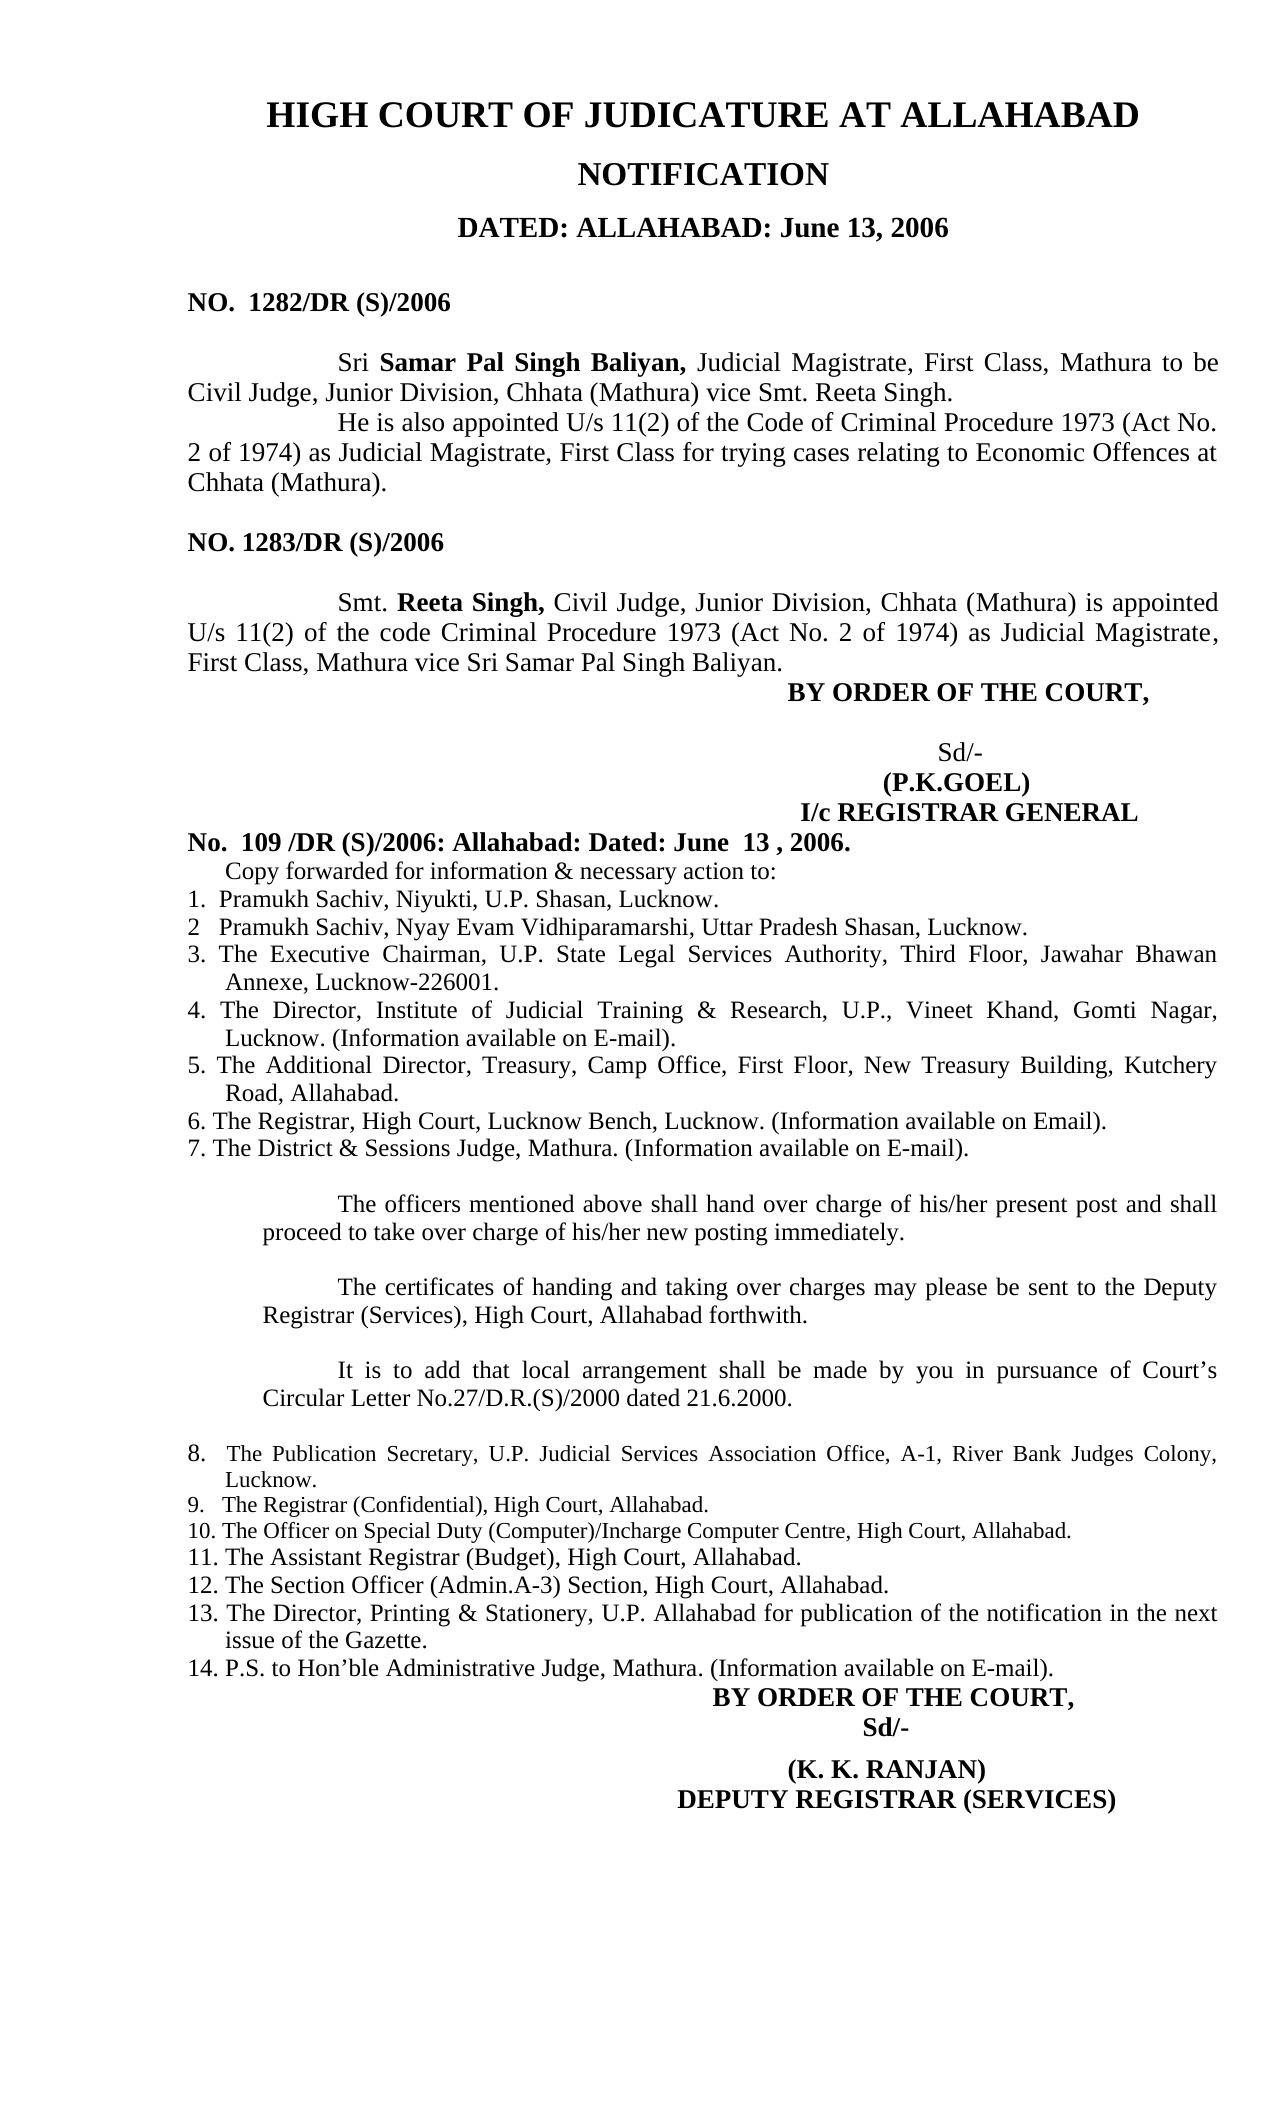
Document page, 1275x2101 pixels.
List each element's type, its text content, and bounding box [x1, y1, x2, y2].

text DEPUTY REGISTRAR (SERVICES) [187, 1784, 1219, 1814]
text Smt. Reeta Singh, Civil Judge, Junior Division, Chhata (Mathura) is appointed U/s 11(2) of the code Criminal Procedure 1973 (Act No. 2 of 1974) as Judicial Magistrate, First Class, Mathura vice Sri Samar Pal Singh Baliyan. [187, 587, 1219, 677]
text 14. P.S. to Hon’ble Administrative Judge, Mathura. (Information available on E-mail). [187, 1654, 1219, 1682]
text 8. The Publication Secretary, U.P. Judicial Services Association Office, A-1, River Bank Judges Colony, Lucknow. [187, 1439, 1219, 1492]
text 9. The Registrar (Confidential), High Court, Allahabad. [187, 1492, 1219, 1518]
text It is to add that local arrangement shall be made by you in pursuance of Court’s Circular Letter No.27/D.R.(S)/2000 dated 21.6.2000. [262, 1356, 1219, 1412]
text 5. The Additional Director, Treasury, Camp Office, First Floor, New Treasury Building, Kutchery Road, Allahabad. [187, 1051, 1219, 1107]
subtitle NOTIFICATION [187, 156, 1219, 193]
text 12. The Section Officer (Admin.A-3) Section, High Court, Allahabad. [187, 1571, 1219, 1599]
subtitle DATED: ALLAHABAD: June 13, 2006 [187, 211, 1219, 244]
text BY ORDER OF THE COURT, [637, 1682, 1219, 1712]
text I/c REGISTRAR GENERAL [637, 797, 1219, 827]
text Sri Samar Pal Singh Baliyan, Judicial Magistrate, First Class, Mathura to be Civil Judge, Junior Division, Chhata (Mathura) vice Smt. Reeta Singh. [187, 347, 1219, 407]
text BY ORDER OF THE COURT, [187, 677, 1219, 707]
text 3. The Executive Chairman, U.P. State Legal Services Authority, Third Floor, Jawahar Bhawan Annexe, Lucknow-226001. [187, 941, 1219, 996]
text (K. K. RANJAN) [712, 1754, 1219, 1784]
text 13. The Director, Printing & Stationery, U.P. Allahabad for publication of the notification in the next issue of the Gazette. [187, 1599, 1219, 1654]
text Sd/- [712, 737, 1219, 767]
text 10. The Officer on Special Duty (Computer)/Incharge Computer Centre, High Court, Allahabad. [187, 1518, 1219, 1543]
text He is also appointed U/s 11(2) of the Code of Criminal Procedure 1973 (Act No. 2 of 1974) as Judicial Magistrate, First Class for trying cases relating to Economic Offences at Chhata (Mathura). [187, 407, 1219, 497]
title HIGH COURT OF JUDICATURE AT ALLAHABAD [187, 94, 1219, 135]
text NO. 1283/DR (S)/2006 [187, 527, 1219, 557]
text 4. The Director, Institute of Judicial Training & Research, U.P., Vineet Khand, Gomti Nagar, Lucknow. (Information available on E-mail). [187, 996, 1219, 1051]
text The officers mentioned above shall hand over charge of his/her present post and shall proceed to take over charge of his/her new posting immediately. [262, 1190, 1219, 1245]
text 6. The Registrar, High Court, Lucknow Bench, Lucknow. (Information available on Email). [187, 1107, 1219, 1134]
text The certificates of handing and taking over charges may please be sent to the Deputy Registrar (Services), High Court, Allahabad forthwith. [262, 1273, 1219, 1328]
text NO. 1282/DR (S)/2006 [187, 287, 1219, 317]
text Sd/- [712, 1712, 1219, 1742]
text 7. The District & Sessions Judge, Mathura. (Information available on E-mail). [187, 1134, 1219, 1162]
text 11. The Assistant Registrar (Budget), High Court, Allahabad. [187, 1543, 1219, 1571]
text Copy forwarded for information & necessary action to: [187, 857, 1219, 885]
text (P.K.GOEL) [187, 767, 1221, 797]
text 1. Pramukh Sachiv, Niyukti, U.P. Shasan, Lucknow. [187, 885, 1219, 913]
text 2 Pramukh Sachiv, Nyay Evam Vidhiparamarshi, Uttar Pradesh Shasan, Lucknow. [187, 913, 1219, 941]
text No. 109 /DR (S)/2006: Allahabad: Dated: June 13 , 2006. [187, 827, 1219, 857]
